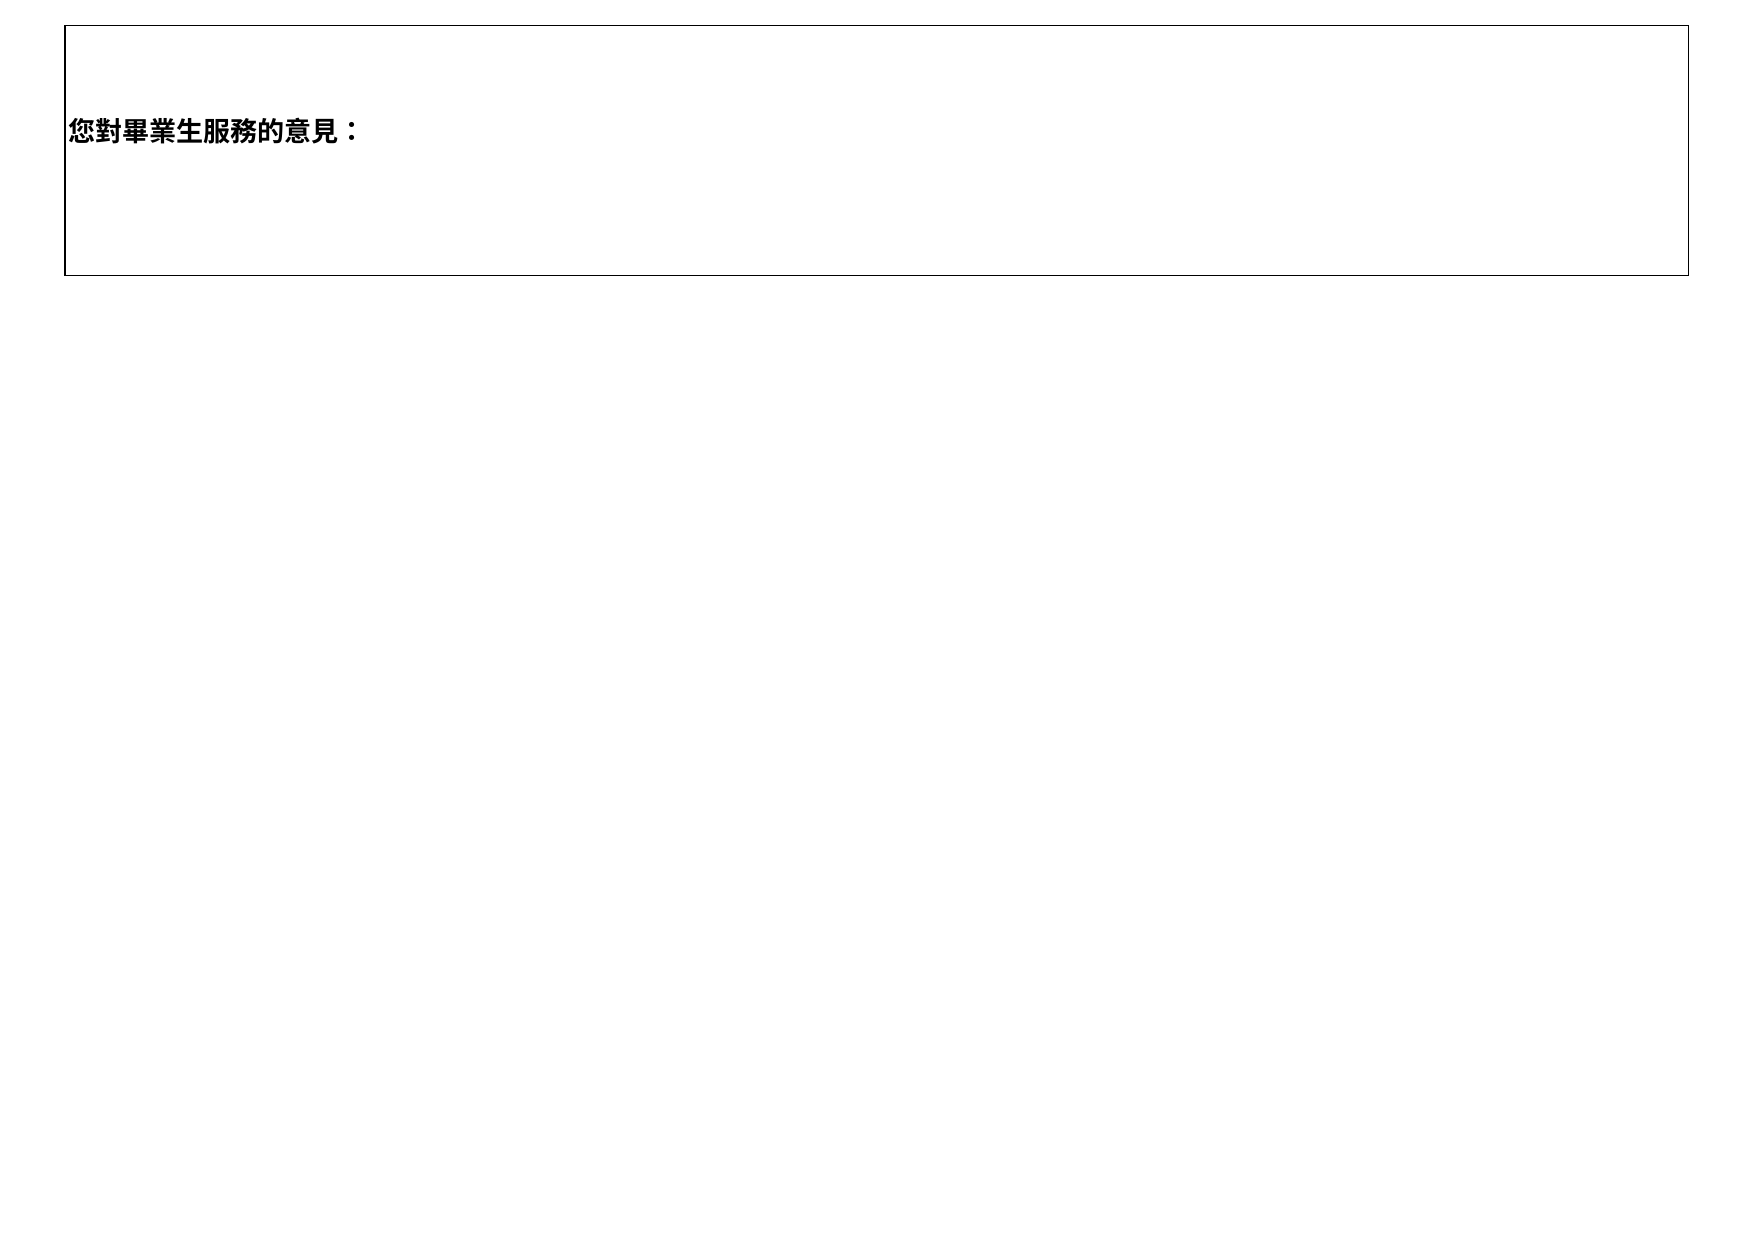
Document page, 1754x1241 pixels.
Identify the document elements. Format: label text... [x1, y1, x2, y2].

table_cell 您對畢業生服務的意見： [66, 26, 1688, 275]
